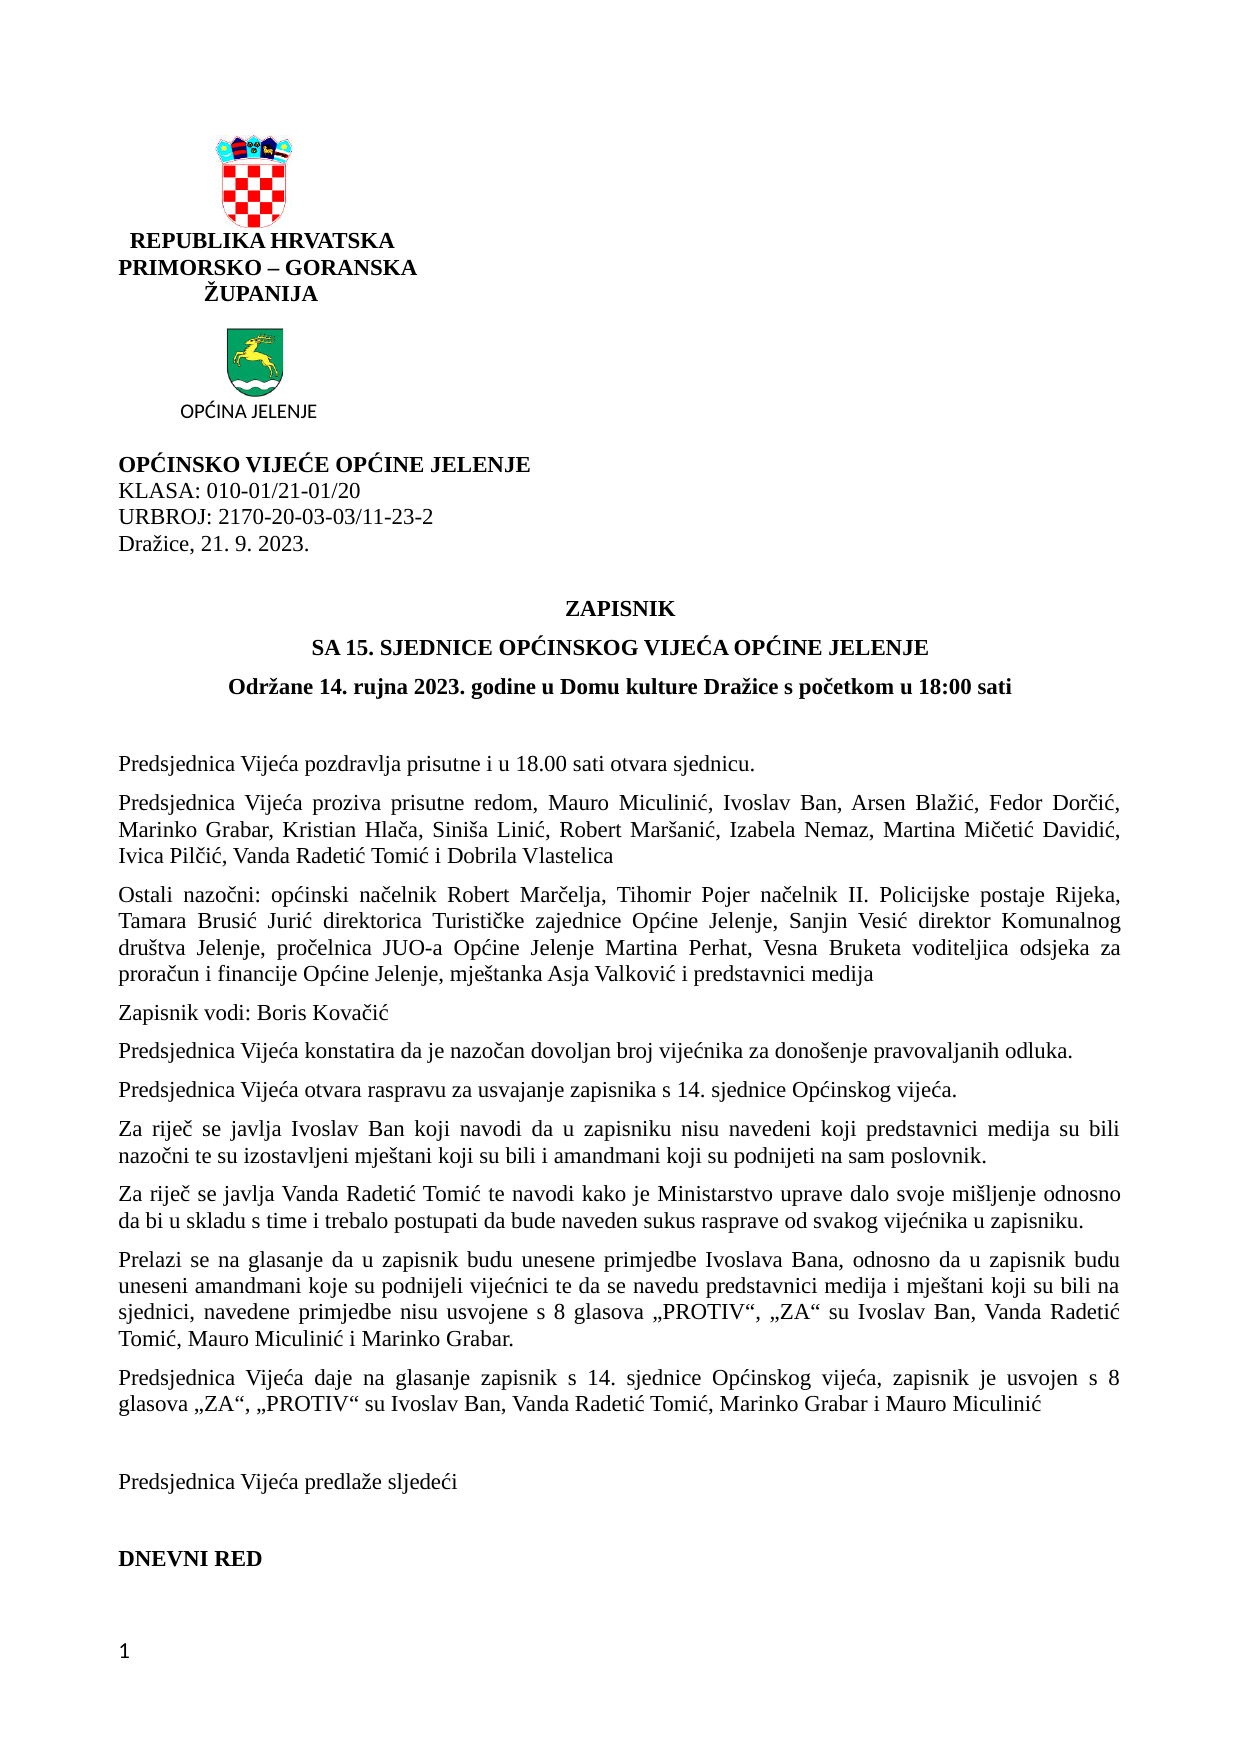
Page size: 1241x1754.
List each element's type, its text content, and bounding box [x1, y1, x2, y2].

text Održane 14. rujna 2023. godine u Domu kulture Dražice s početkom u 18:00 sati [118, 673, 1122, 699]
text Za riječ se javlja Vanda Radetić Tomić te navodi kako je Ministarstvo uprave dalo svoje mišljenje odnosno da bi u skladu s time i trebalo postupati da bude naveden sukus rasprave od svakog vijećnika u zapisniku. [118, 1181, 1122, 1233]
text Zapisnik vodi: Boris Kovačić [118, 999, 1122, 1025]
text URBROJ: 2170-20-03-03/11-23-2 [118, 503, 1122, 530]
text Ostali nazočni: općinski načelnik Robert Marčelja, Tihomir Pojer načelnik II. Policijske postaje Rijeka, Tamara Brusić Jurić direktorica Turističke zajednice Općine Jelenje, Sanjin Vesić direktor Komunalnog društva Jelenje, pročelnica JUO-a Općine Jelenje Martina Perhat, Vesna Bruketa voditeljica odsjeka za proračun i financije Općine Jelenje, mještanka Asja Valković i predstavnici medija [118, 881, 1122, 986]
text PRIMORSKO – GORANSKA [118, 254, 1122, 280]
text ŽUPANIJA [118, 280, 1122, 307]
text Predsjednica Vijeća daje na glasanje zapisnik s 14. sjednice Općinskog vijeća, zapisnik je usvojen s 8 glasova „ZA“, „PROTIV“ su Ivoslav Ban, Vanda Radetić Tomić, Marinko Grabar i Mauro Miculinić [118, 1364, 1122, 1416]
text SA 15. SJEDNICE OPĆINSKOG VIJEĆA OPĆINE JELENJE [118, 634, 1122, 660]
text ZAPISNIK [118, 595, 1122, 621]
text Predsjednica Vijeća predlaže sljedeći [118, 1468, 1122, 1494]
text DNEVNI RED [118, 1545, 1122, 1572]
text OPĆINA JELENJE [118, 396, 1122, 424]
text Predsjednica Vijeća otvara raspravu za usvajanje zapisnika s 14. sjednice Općinskog vijeća. [118, 1076, 1122, 1103]
text Predsjednica Vijeća pozdravlja prisutne i u 18.00 sati otvara sjednicu. [118, 750, 1122, 777]
text OPĆINSKO VIJEĆE OPĆINE JELENJE [118, 451, 1122, 477]
text Predsjednica Vijeća proziva prisutne redom, Mauro Miculinić, Ivoslav Ban, Arsen Blažić, Fedor Dorčić, Marinko Grabar, Kristian Hlača, Siniša Linić, Robert Maršanić, Izabela Nemaz, Martina Mičetić Davidić, Ivica Pilčić, Vanda Radetić Tomić i Dobrila Vlastelica [118, 789, 1122, 868]
text Dražice, 21. 9. 2023. [118, 530, 1122, 556]
text Za riječ se javlja Ivoslav Ban koji navodi da u zapisniku nisu navedeni koji predstavnici medija su bili nazočni te su izostavljeni mještani koji su bili i amandmani koji su podnijeti na sam poslovnik. [118, 1115, 1122, 1168]
text REPUBLIKA HRVATSKA [118, 227, 1122, 254]
text Prelazi se na glasanje da u zapisnik budu unesene primjedbe Ivoslava Bana, odnosno da u zapisnik budu uneseni amandmani koje su podnijeli vijećnici te da se navedu predstavnici medija i mještani koji su bili na sjednici, navedene primjedbe nisu usvojene s 8 glasova „PROTIV“, „ZA“ su Ivoslav Ban, Vanda Radetić Tomić, Mauro Miculinić i Marinko Grabar. [118, 1246, 1122, 1351]
text Predsjednica Vijeća konstatira da je nazočan dovoljan broj vijećnika za donošenje pravovaljanih odluka. [118, 1038, 1122, 1064]
text KLASA: 010-01/21-01/20 [118, 477, 1122, 503]
